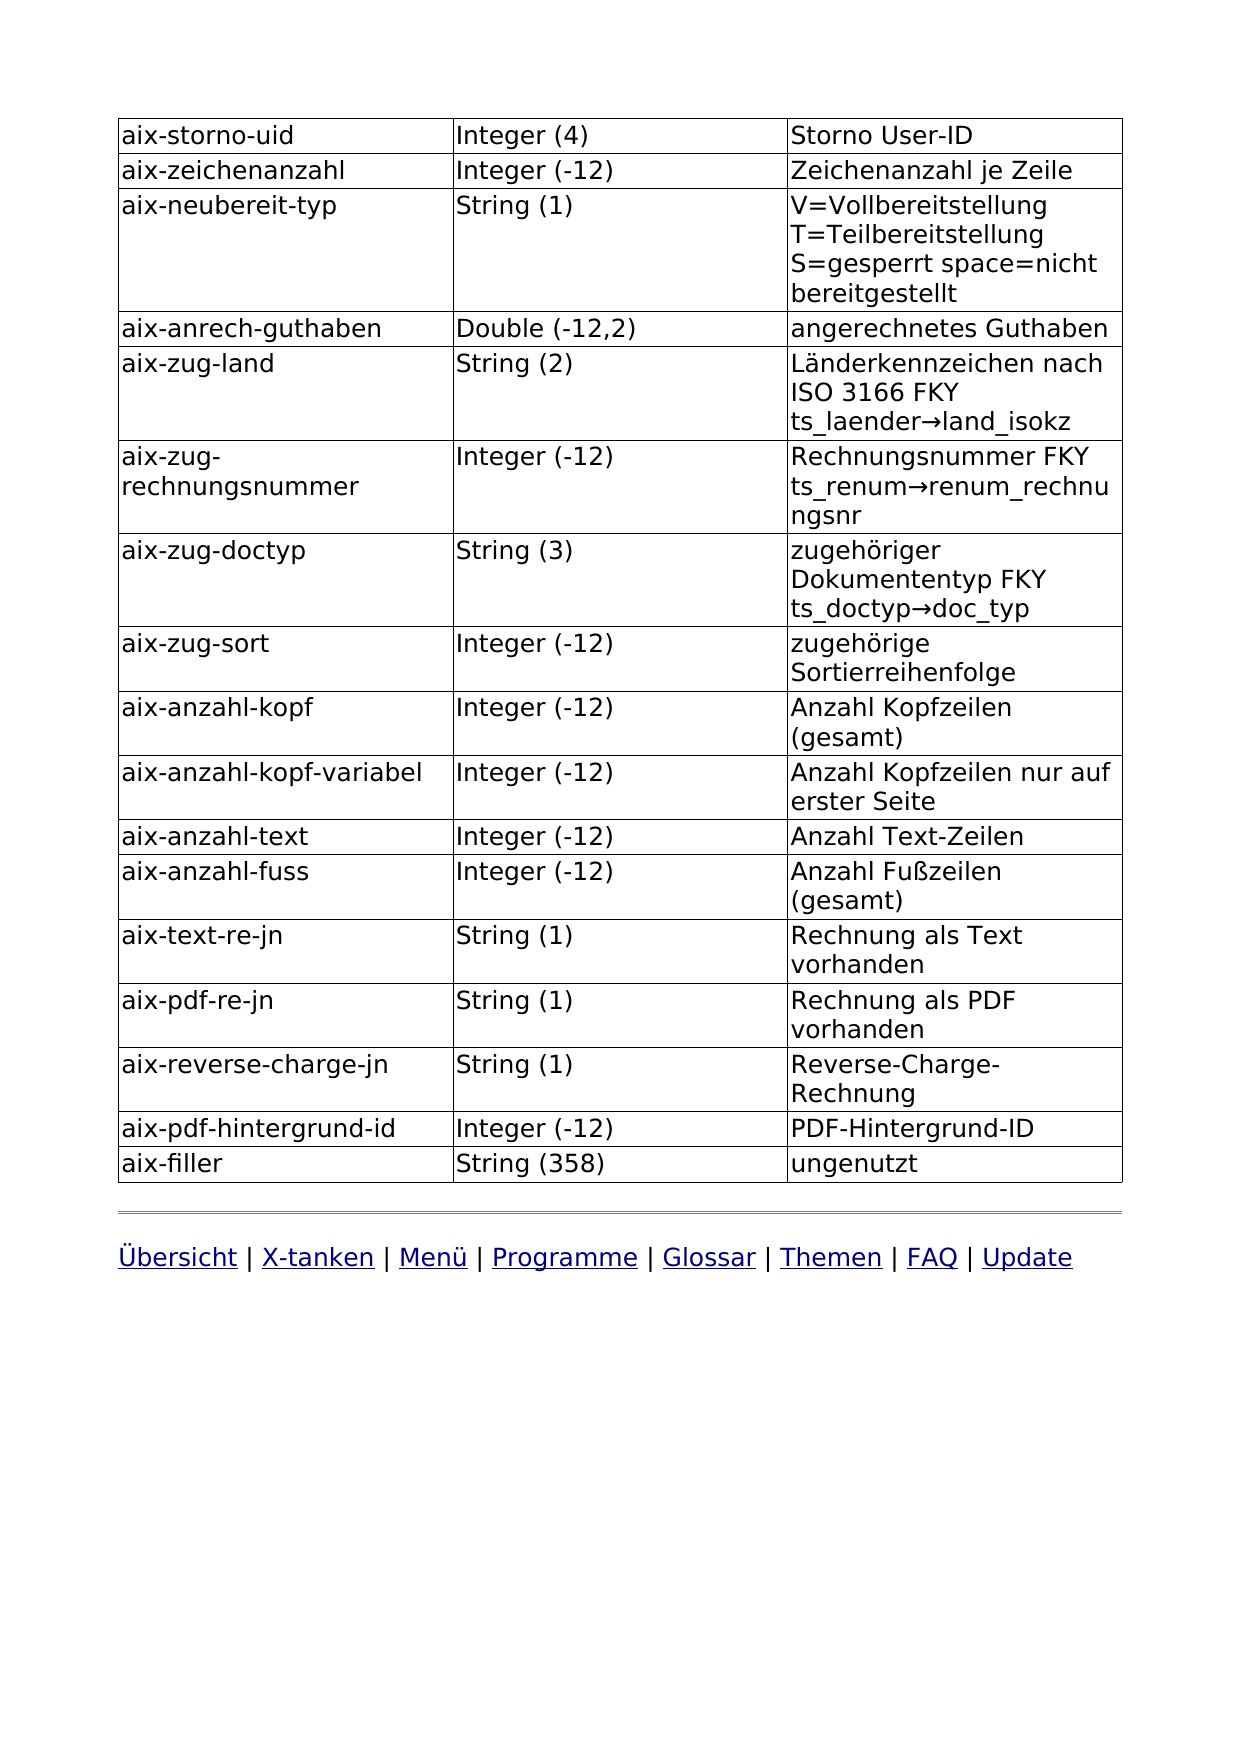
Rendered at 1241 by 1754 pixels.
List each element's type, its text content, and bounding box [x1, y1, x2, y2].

table_cell Integer (-12) [454, 154, 787, 188]
table_cell aix-zug-doctyp [119, 534, 453, 626]
table_cell aix-neubereit-typ [119, 189, 453, 311]
table_cell zugehörige Sortierreihenfolge [788, 627, 1122, 691]
table_cell Storno User-ID [788, 119, 1122, 153]
table_cell aix-anzahl-kopf-variabel [119, 756, 453, 819]
table_cell aix-anzahl-fuss [119, 855, 453, 918]
table_cell aix-filler [119, 1147, 453, 1182]
table_cell zugehöriger Dokumententyp FKY ts_doctyp→doc_typ [788, 534, 1122, 626]
table_cell Integer (-12) [454, 441, 787, 533]
table_cell String (1) [454, 920, 787, 983]
table_cell ungenutzt [788, 1147, 1122, 1182]
table_cell Länderkennzeichen nach ISO 3166 FKY ts_laender→land_isokz [788, 347, 1122, 439]
table_cell PDF-Hintergrund-ID [788, 1112, 1122, 1146]
table_cell Reverse-Charge-Rechnung [788, 1048, 1122, 1111]
table_cell Rechnung als Text vorhanden [788, 920, 1122, 983]
table_cell Integer (-12) [454, 820, 787, 854]
table_cell aix-pdf-hintergrund-id [119, 1112, 453, 1146]
table_cell Integer (-12) [454, 1112, 787, 1146]
table_cell aix-zug-sort [119, 627, 453, 691]
table_cell Integer (-12) [454, 627, 787, 691]
table_cell Anzahl Text-Zeilen [788, 820, 1122, 854]
table_cell Integer (4) [454, 119, 787, 153]
table_cell aix-zug-land [119, 347, 453, 439]
table_cell Anzahl Kopfzeilen nur auf erster Seite [788, 756, 1122, 819]
table_cell aix-zug-rechnungsnummer [119, 441, 453, 533]
table_cell String (3) [454, 534, 787, 626]
table_cell Anzahl Kopfzeilen (gesamt) [788, 692, 1122, 755]
table_cell Integer (-12) [454, 692, 787, 755]
table_cell String (1) [454, 1048, 787, 1111]
table_cell String (1) [454, 189, 787, 311]
table_cell aix-reverse-charge-jn [119, 1048, 453, 1111]
table_cell aix-zeichenanzahl [119, 154, 453, 188]
table_cell String (2) [454, 347, 787, 439]
table_cell aix-anzahl-text [119, 820, 453, 854]
table_cell Integer (-12) [454, 855, 787, 918]
table_cell aix-pdf-re-jn [119, 984, 453, 1047]
table_cell String (358) [454, 1147, 787, 1182]
table_cell Rechnung als PDF vorhanden [788, 984, 1122, 1047]
table_cell aix-anrech-guthaben [119, 312, 453, 346]
table_cell angerechnetes Guthaben [788, 312, 1122, 346]
table_cell String (1) [454, 984, 787, 1047]
table_cell Zeichenanzahl je Zeile [788, 154, 1122, 188]
table_cell Rechnungsnummer FKY ts_renum→renum_rechnungsnr [788, 441, 1122, 533]
table_cell aix-text-re-jn [119, 920, 453, 983]
table_cell Integer (-12) [454, 756, 787, 819]
table_cell V=Vollbereitstellung T=Teilbereitstellung S=gesperrt space=nicht bereitgestellt [788, 189, 1122, 311]
table_cell aix-anzahl-kopf [119, 692, 453, 755]
table_cell aix-storno-uid [119, 119, 453, 153]
table_cell Anzahl Fußzeilen (gesamt) [788, 855, 1122, 918]
text Übersicht | X-tanken | Menü | Programme | Glossar | Themen | FAQ | Update [118, 1243, 1122, 1272]
table_cell Double (-12,2) [454, 312, 787, 346]
